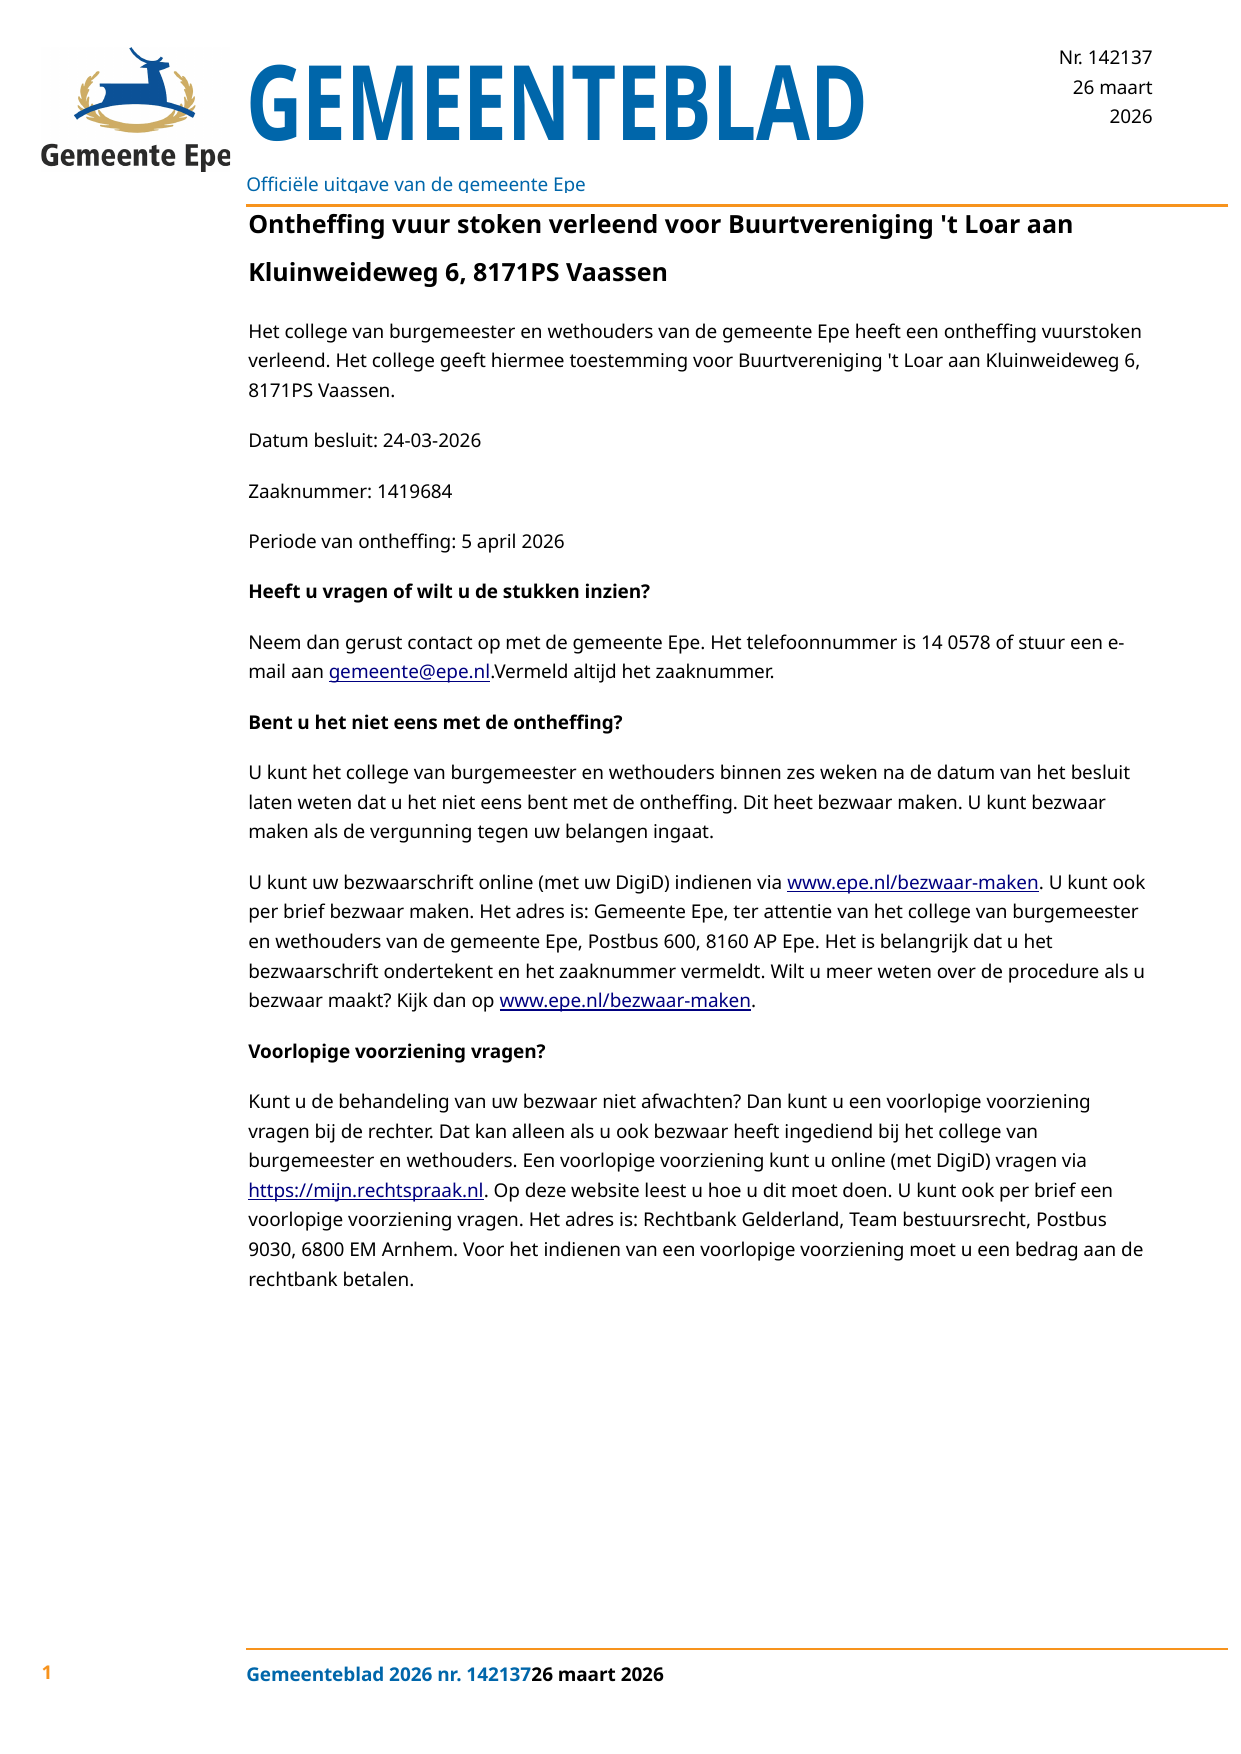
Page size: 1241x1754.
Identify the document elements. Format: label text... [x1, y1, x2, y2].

picture [41, 47, 231, 172]
text Datum besluit: 24-03-2026 [248, 427, 1152, 453]
text Het college van burgemeester en wethouders van de gemeente Epe heeft een ontheffing vuurstoken verleend. Het college geeft hiermee toestemming voor Buurtvereniging 't Loar aan Kluinweideweg 6, 8171PS Vaassen. [248, 318, 1152, 403]
text Heeft u vragen of wilt u de stukken inzien? [248, 579, 1152, 604]
text U kunt het college van burgemeester en wethouders binnen zes weken na de datum van het besluit laten weten dat u het niet eens bent met de ontheffing. Dit heet bezwaar maken. U kunt bezwaar maken als de vergunning tegen uw belangen ingaat. [248, 759, 1152, 844]
text Voorlopige voorziening vragen? [248, 1038, 1152, 1064]
text Ontheffing vuur stoken verleend voor Buurtvereniging 't Loar aan Kluinweideweg 6, 8171PS Vaassen [248, 207, 1152, 288]
text Bent u het niet eens met de ontheffing? [248, 709, 1152, 735]
text U kunt uw bezwaarschrift online (met uw DigiD) indienen via www.epe.nl/bezwaar-maken. U kunt ook per brief bezwaar maken. Het adres is: Gemeente Epe, ter attentie van het college van burgemeester en wethouders van de gemeente Epe, Postbus 600, 8160 AP Epe. Het is belangrijk dat u het bezwaarschrift ondertekent en het zaaknummer vermeldt. Wilt u meer weten over de procedure als u bezwaar maakt? Kijk dan op www.epe.nl/bezwaar-maken. [248, 869, 1152, 1013]
text Neem dan gerust contact op met de gemeente Epe. Het telefoonnummer is 14 0578 of stuur een e-mail aan gemeente@epe.nl.Vermeld altijd het zaaknummer. [248, 629, 1152, 684]
text Zaaknummer: 1419684 [248, 478, 1152, 504]
text Kunt u de behandeling van uw bezwaar niet afwachten? Dan kunt u een voorlopige voorziening vragen bij de rechter. Dat kan alleen als u ook bezwaar heeft ingediend bij het college van burgemeester en wethouders. Een voorlopige voorziening kunt u online (met DigiD) vragen via https://mijn.rechtspraak.nl. Op deze website leest u hoe u dit moet doen. U kunt ook per brief een voorlopige voorziening vragen. Het adres is: Rechtbank Gelderland, Team bestuursrecht, Postbus 9030, 6800 EM Arnhem. Voor het indienen van een voorlopige voorziening moet u een bedrag aan de rechtbank betalen. [248, 1088, 1152, 1292]
text Periode van ontheffing: 5 april 2026 [248, 528, 1152, 554]
